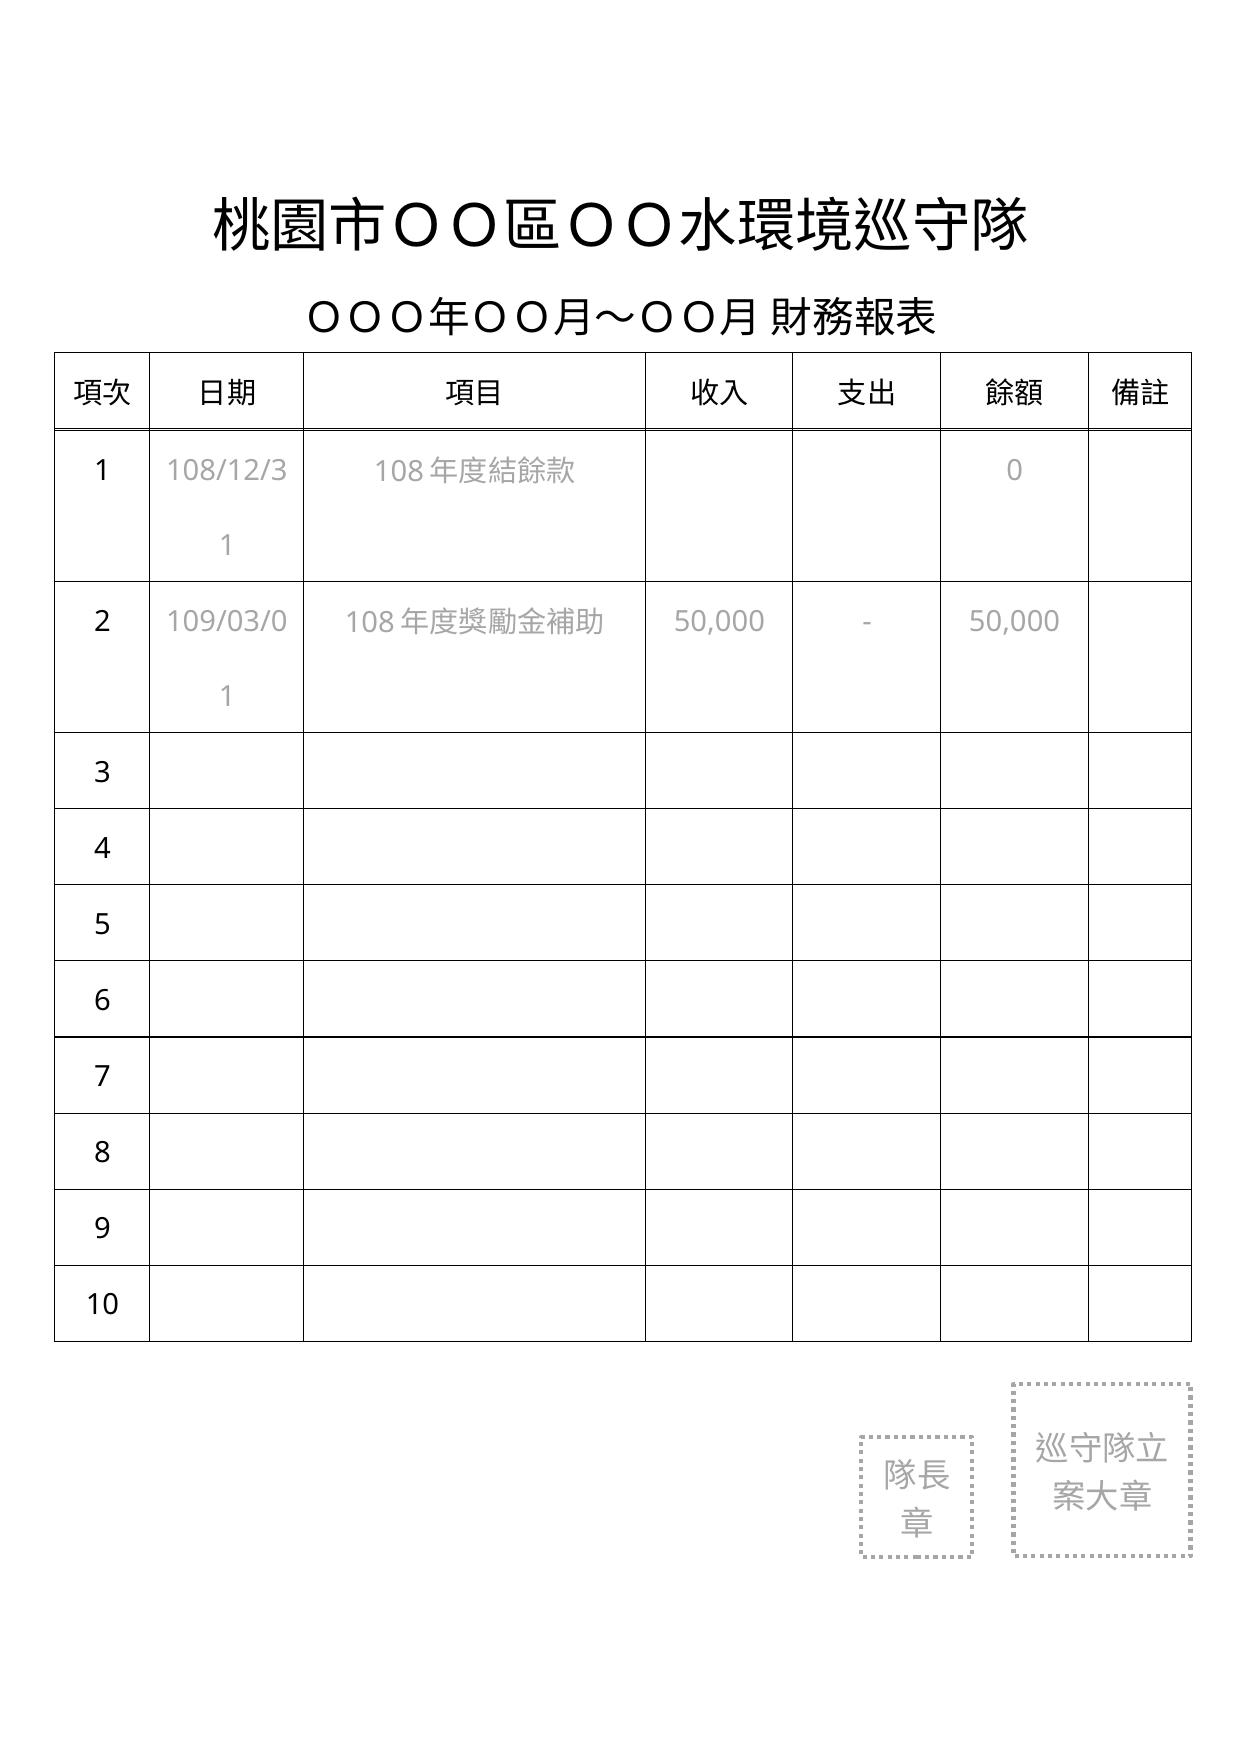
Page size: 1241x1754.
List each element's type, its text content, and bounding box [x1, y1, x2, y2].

table_header 備註 [1089, 353, 1191, 428]
table_cell 108/12/31 [150, 431, 303, 581]
table_cell 108年度結餘款 [304, 431, 645, 581]
table_cell [793, 961, 940, 1036]
table_cell [941, 809, 1088, 884]
table_header 日期 [150, 353, 303, 428]
table_cell 8 [55, 1114, 149, 1188]
table_cell [304, 885, 645, 960]
table_cell [150, 961, 303, 1036]
table_cell [793, 1114, 940, 1188]
table_cell 1 [55, 431, 149, 581]
table_cell 4 [55, 809, 149, 884]
table_cell 6 [55, 961, 149, 1036]
table_cell [1089, 809, 1191, 884]
table_cell [1089, 582, 1191, 732]
table_cell 50,000 [646, 582, 792, 732]
table_cell [941, 733, 1088, 808]
table_cell - [793, 582, 940, 732]
table_cell 108年度獎勵金補助 [304, 582, 645, 732]
table_cell [793, 1038, 940, 1112]
table_header 支出 [793, 353, 940, 428]
table_cell [646, 1190, 792, 1264]
table_cell 3 [55, 733, 149, 808]
table_cell [646, 733, 792, 808]
table_cell [150, 1114, 303, 1188]
table_cell [304, 1266, 645, 1341]
table_cell [304, 733, 645, 808]
table_cell [1089, 885, 1191, 960]
table_cell 50,000 [941, 582, 1088, 732]
table_header 項目 [304, 353, 645, 428]
table_cell [941, 1114, 1088, 1188]
table_header 收入 [646, 353, 792, 428]
table_cell [941, 1038, 1088, 1112]
table_cell [1089, 733, 1191, 808]
table_cell [150, 809, 303, 884]
table_cell [304, 1038, 645, 1112]
table_cell [793, 885, 940, 960]
table_cell [646, 961, 792, 1036]
text 隊長章 [876, 1449, 957, 1545]
text 巡守隊立案大章 [1029, 1422, 1176, 1518]
table_cell [793, 733, 940, 808]
table_cell 2 [55, 582, 149, 732]
table_cell [646, 1038, 792, 1112]
table_cell [646, 809, 792, 884]
table_cell [941, 1266, 1088, 1341]
table_cell [1089, 431, 1191, 581]
table_cell [304, 961, 645, 1036]
table_cell [150, 1038, 303, 1112]
table_cell [646, 1114, 792, 1188]
table_cell [941, 961, 1088, 1036]
table_cell [646, 1266, 792, 1341]
table_cell 109/03/01 [150, 582, 303, 732]
table_cell [150, 1266, 303, 1341]
table_cell 10 [55, 1266, 149, 1341]
table_cell [304, 1190, 645, 1264]
table_cell 5 [55, 885, 149, 960]
table_header 餘額 [941, 353, 1088, 428]
table_cell [793, 1190, 940, 1264]
table_cell [941, 1190, 1088, 1264]
table_cell [1089, 1114, 1191, 1188]
table_cell [793, 1266, 940, 1341]
text 桃園市ＯＯ區ＯＯ水環境巡守隊 [187, 164, 1053, 277]
text ＯＯＯ年ＯＯ月～ＯＯ月 財務報表 [187, 277, 1053, 352]
table_header 項次 [55, 353, 149, 428]
table_cell [646, 431, 792, 581]
table_cell [1089, 961, 1191, 1036]
table_cell [1089, 1190, 1191, 1264]
table_cell [150, 885, 303, 960]
table_cell 9 [55, 1190, 149, 1264]
table_cell [150, 733, 303, 808]
table_cell [793, 431, 940, 581]
table_cell [941, 885, 1088, 960]
table_cell 7 [55, 1038, 149, 1112]
table_cell 0 [941, 431, 1088, 581]
table_cell [304, 1114, 645, 1188]
table_cell [304, 809, 645, 884]
table_cell [150, 1190, 303, 1264]
table_cell [646, 885, 792, 960]
table_cell [1089, 1266, 1191, 1341]
table_cell [793, 809, 940, 884]
table_cell [1089, 1038, 1191, 1112]
